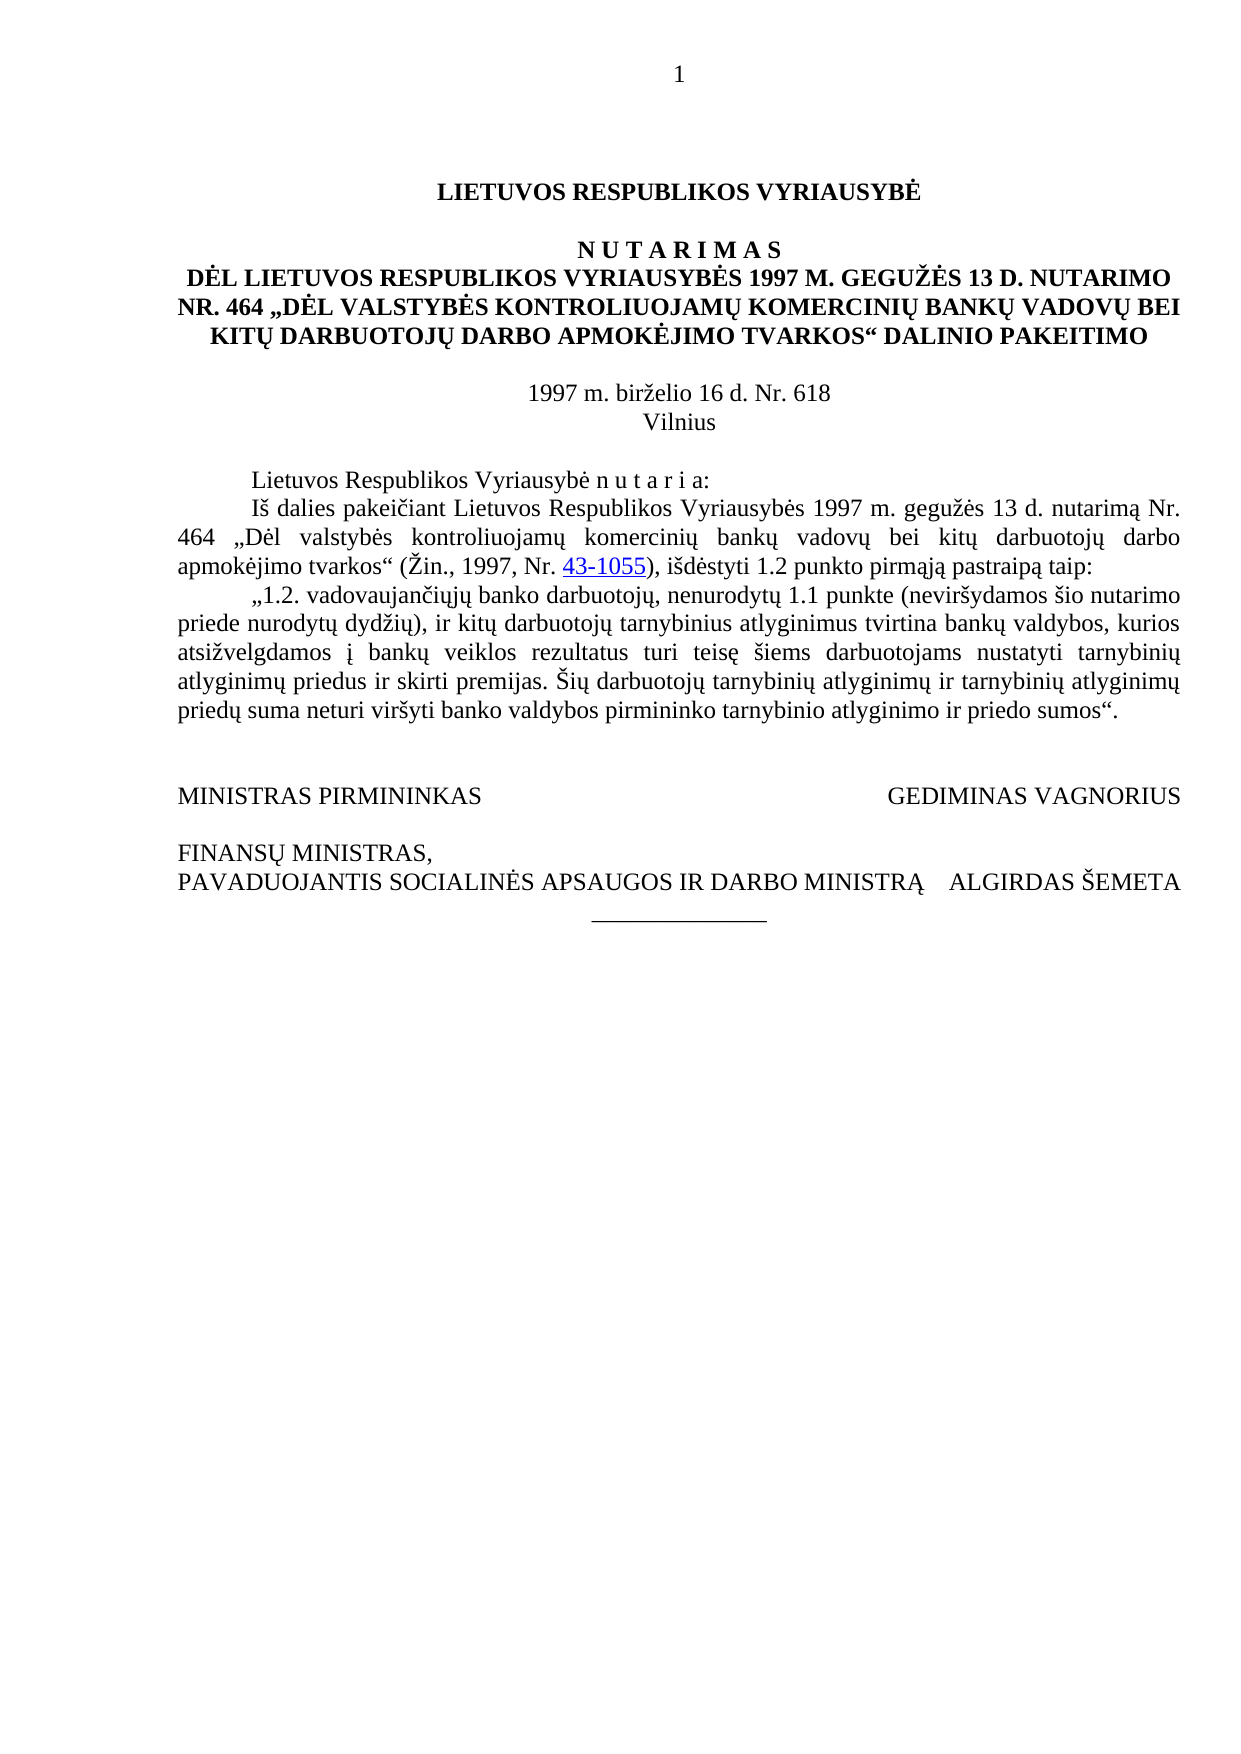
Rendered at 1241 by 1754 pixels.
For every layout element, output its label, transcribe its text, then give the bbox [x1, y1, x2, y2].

text PAVADUOJANTIS SOCIALINĖS APSAUGOS IR DARBO MINISTRĄ ALGIRDAS ŠEMETA [177, 867, 1181, 896]
text LIETUVOS RESPUBLIKOS VYRIAUSYBĖ [177, 177, 1181, 206]
text Iš dalies pakeičiant Lietuvos Respublikos Vyriausybės 1997 m. gegužės 13 d. nutarimą Nr. 464 „Dėl valstybės kontroliuojamų komercinių bankų vadovų bei kitų darbuotojų darbo apmokėjimo tvarkos“ (Žin., 1997, Nr. 43-1055), išdėstyti 1.2 punkto pirmąją pastraipą taip: [177, 493, 1181, 580]
text FINANSŲ MINISTRAS, [177, 838, 1181, 867]
text 1997 m. birželio 16 d. Nr. 618 [177, 378, 1181, 407]
text DĖL LIETUVOS RESPUBLIKOS VYRIAUSYBĖS 1997 M. GEGUŽĖS 13 D. NUTARIMO NR. 464 „DĖL VALSTYBĖS KONTROLIUOJAMŲ KOMERCINIŲ BANKŲ VADOVŲ BEI KITŲ DARBUOTOJŲ DARBO APMOKĖJIMO TVARKOS“ DALINIO PAKEITIMO [177, 263, 1181, 350]
text Lietuvos Respublikos Vyriausybė nutaria: [177, 465, 1181, 493]
text Vilnius [177, 407, 1181, 436]
text MINISTRAS PIRMININKAS GEDIMINAS VAGNORIUS [177, 781, 1181, 810]
text „1.2. vadovaujančiųjų banko darbuotojų, nenurodytų 1.1 punkte (neviršydamos šio nutarimo priede nurodytų dydžių), ir kitų darbuotojų tarnybinius atlyginimus tvirtina bankų valdybos, kurios atsižvelgdamos į bankų veiklos rezultatus turi teisę šiems darbuotojams nustatyti tarnybinių atlyginimų priedus ir skirti premijas. Šių darbuotojų tarnybinių atlyginimų ir tarnybinių atlyginimų priedų suma neturi viršyti banko valdybos pirmininko tarnybinio atlyginimo ir priedo sumos“. [177, 580, 1181, 723]
text N U T A R I M A S [177, 235, 1181, 263]
text ______________ [177, 896, 1181, 925]
